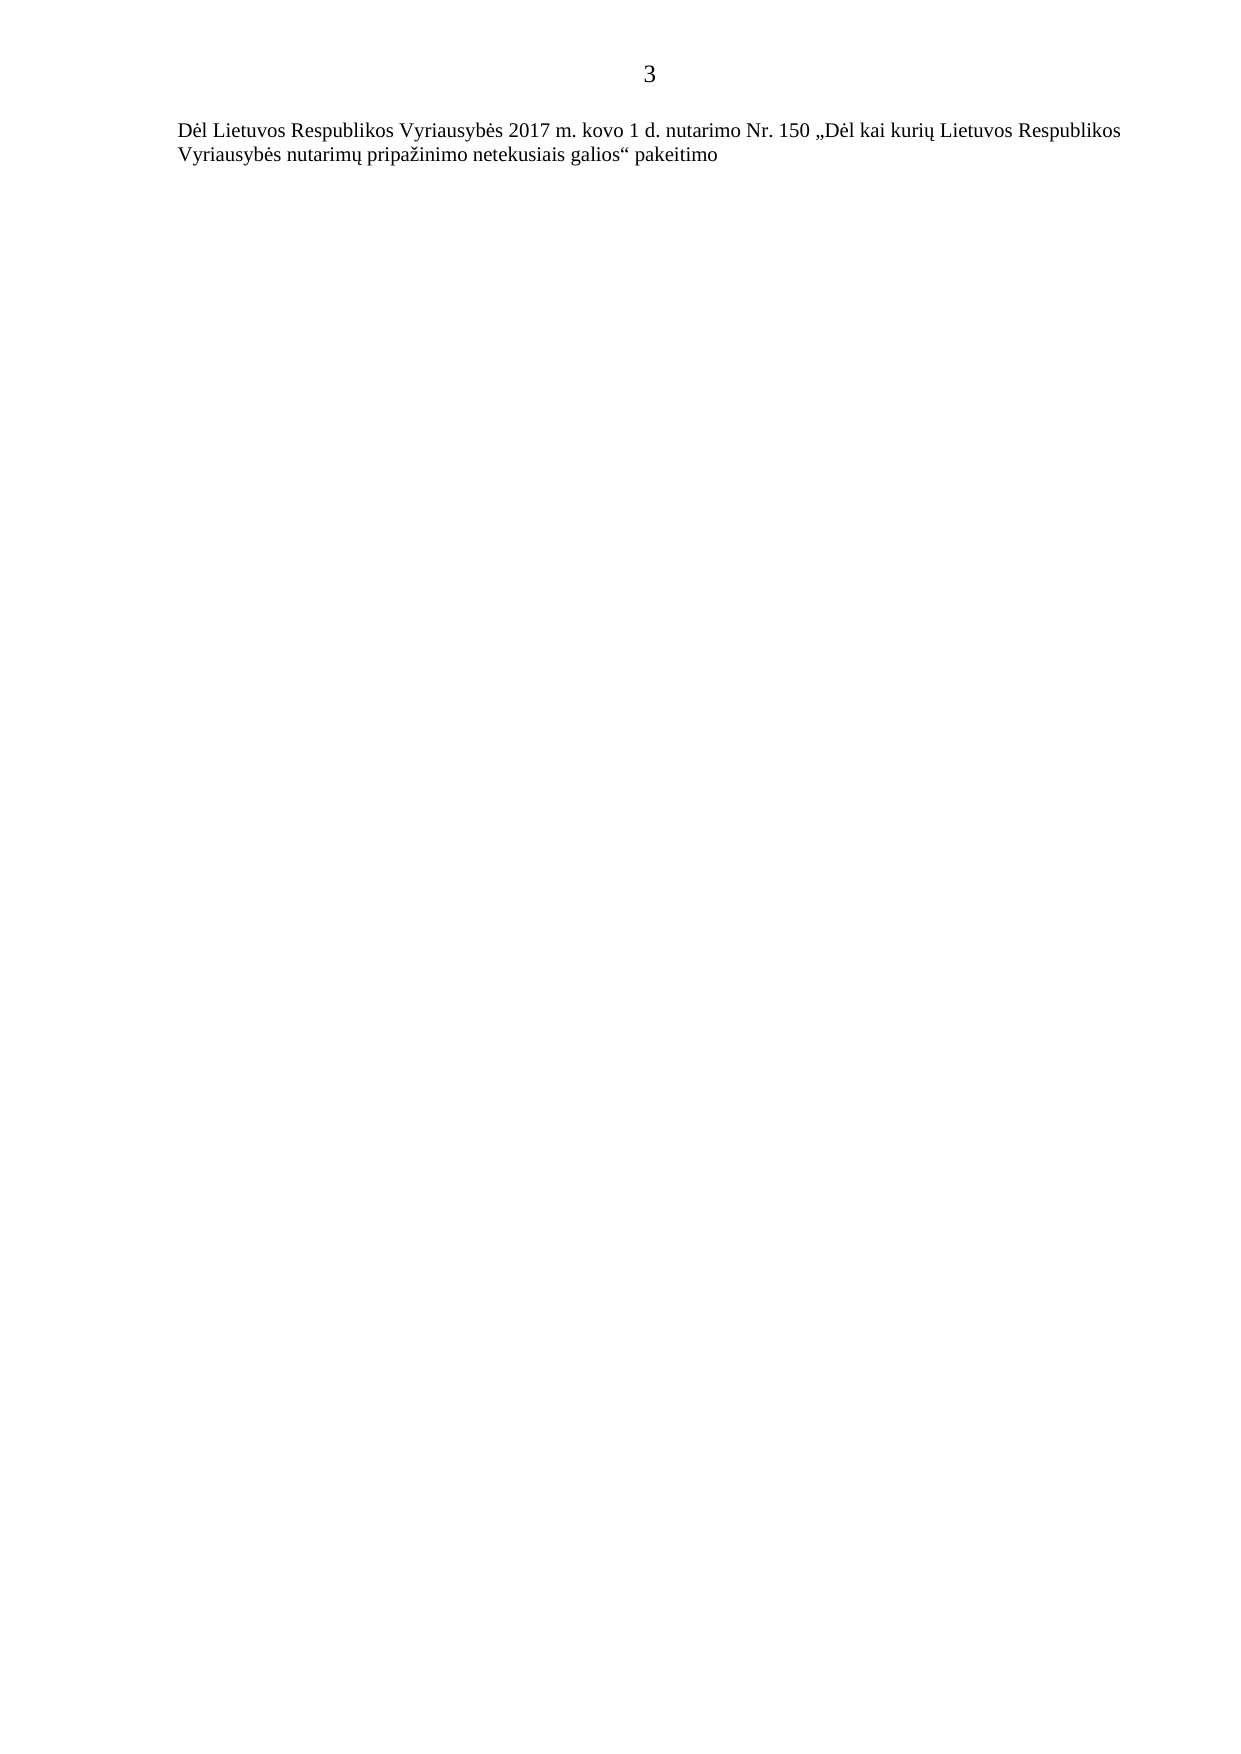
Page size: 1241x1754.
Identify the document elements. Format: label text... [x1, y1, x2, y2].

text Dėl Lietuvos Respublikos Vyriausybės 2017 m. kovo 1 d. nutarimo Nr. 150 „Dėl kai kurių Lietuvos Respublikos Vyriausybės nutarimų pripažinimo netekusiais galios“ pakeitimo [177, 118, 1122, 166]
